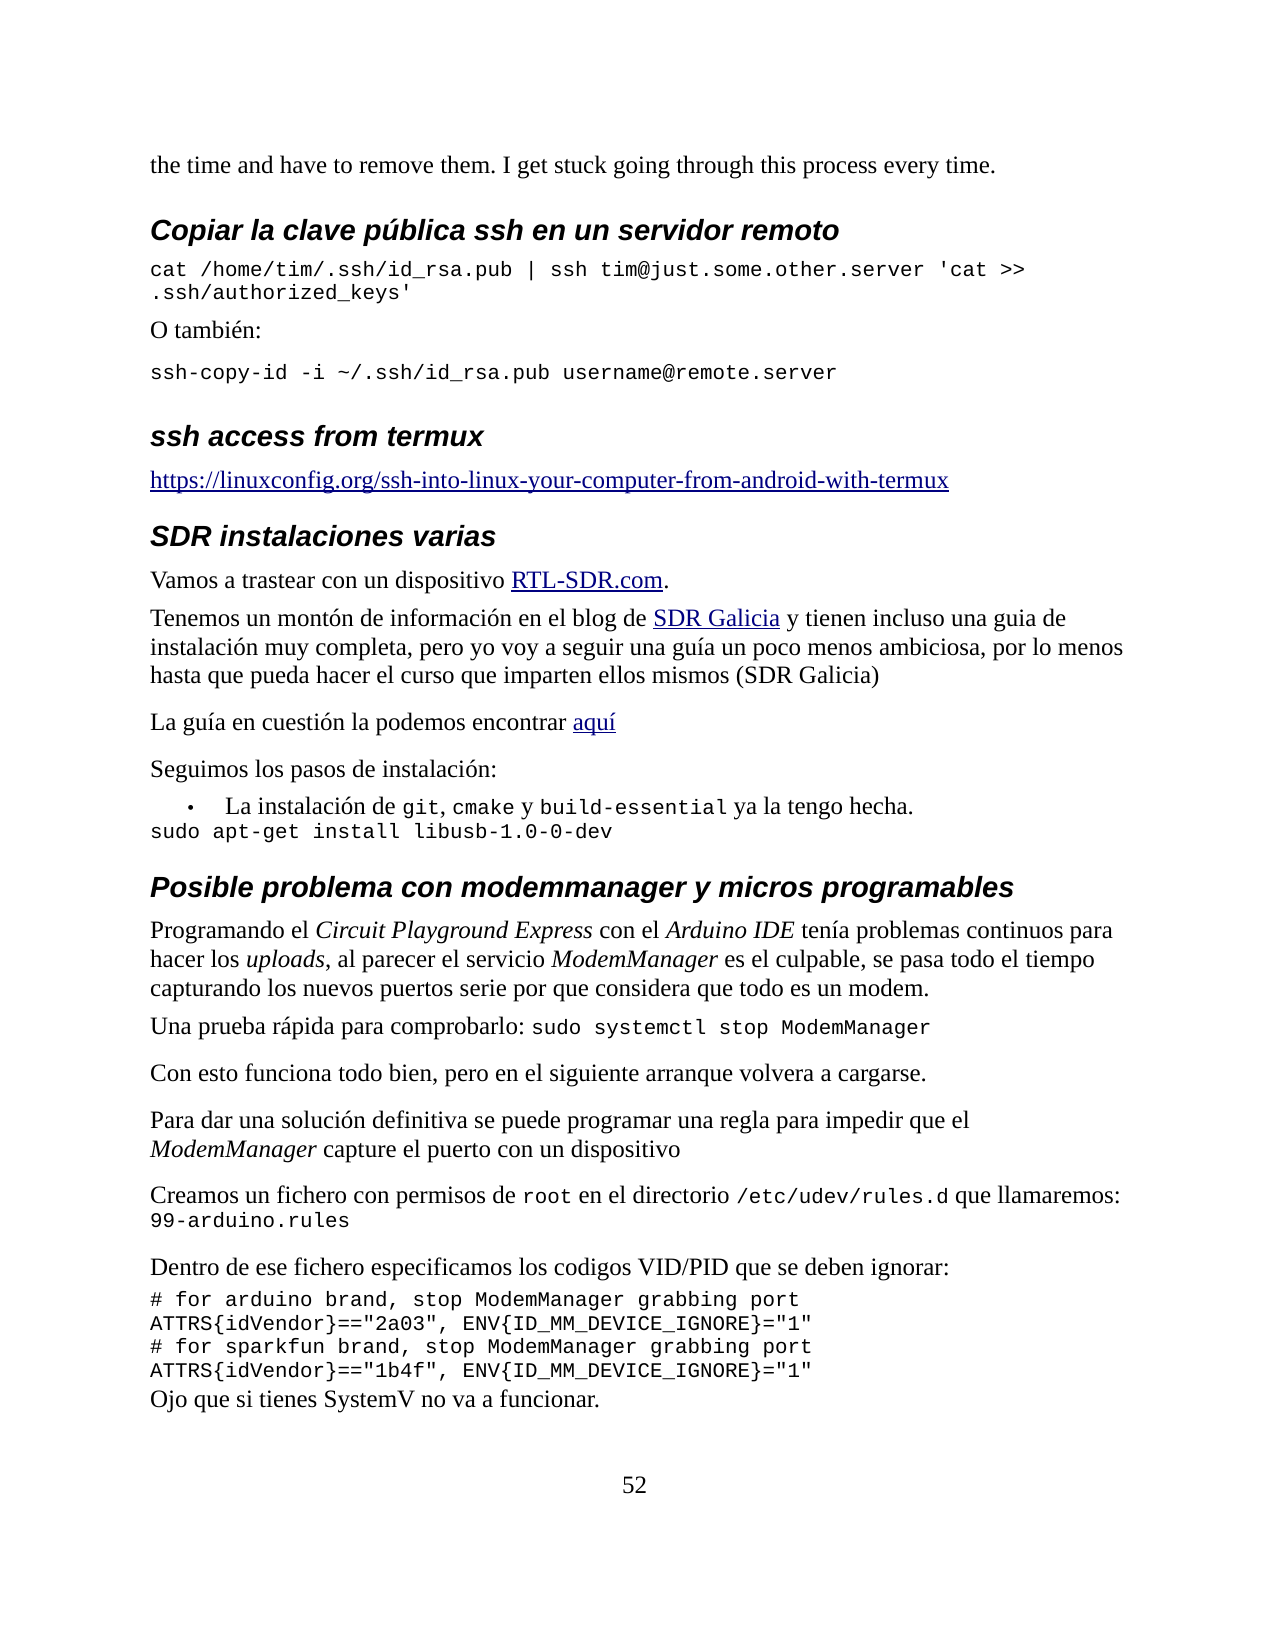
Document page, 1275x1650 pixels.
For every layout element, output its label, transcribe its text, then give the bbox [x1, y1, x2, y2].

subtitle Copiar la clave pública ssh en un servidor remoto [150, 213, 1125, 246]
text https://linuxconfig.org/ssh-into-linux-your-computer-from-android-with-termux [150, 465, 1125, 494]
text Dentro de ese fichero especificamos los codigos VID/PID que se deben ignorar: [150, 1252, 1125, 1280]
list La instalación de git, cmake y build-essential ya la tengo hecha. [187, 791, 1125, 821]
text O también: [150, 315, 1125, 344]
text Creamos un fichero con permisos de root en el directorio /etc/udev/rules.d que llamaremos: 99-arduino.rules [150, 1180, 1125, 1234]
text Una prueba rápida para comprobarlo: sudo systemctl stop ModemManager [150, 1011, 1125, 1040]
subtitle Posible problema con modemmanager y micros programables [150, 869, 1125, 903]
text sudo apt-get install libusb-1.0-0-dev [150, 821, 1125, 844]
subtitle ssh access from termux [150, 419, 1125, 453]
text Tenemos un montón de información en el blog de SDR Galicia y tienen incluso una guia de instalación muy completa, pero yo voy a seguir una guía un poco menos ambiciosa, por lo menos hasta que pueda hacer el curso que imparten ellos mismos (SDR Galicia) [150, 603, 1125, 689]
text Seguimos los pasos de instalación: [150, 754, 1125, 782]
text Ojo que si tienes SystemV no va a funcionar. [150, 1384, 1125, 1413]
text Vamos a trastear con un dispositivo RTL-SDR.com. [150, 565, 1125, 594]
text Con esto funciona todo bien, pero en el siguiente arranque volvera a cargarse. [150, 1058, 1125, 1087]
text Para dar una solución definitiva se puede programar una regla para impedir que el ModemManager capture el puerto con un dispositivo [150, 1105, 1125, 1162]
text ATTRS{idVendor}=="2a03", ENV{ID_MM_DEVICE_IGNORE}="1" [150, 1313, 1125, 1337]
text # for sparkfun brand, stop ModemManager grabbing port [150, 1337, 1125, 1360]
text Programando el Circuit Playground Express con el Arduino IDE tenía problemas continuos para hacer los uploads, al parecer el servicio ModemManager es el culpable, se pasa todo el tiempo capturando los nuevos puertos serie por que considera que todo es un modem. [150, 916, 1125, 1002]
text ATTRS{idVendor}=="1b4f", ENV{ID_MM_DEVICE_IGNORE}="1" [150, 1360, 1125, 1384]
text La guía en cuestión la podemos encontrar aquí [150, 707, 1125, 736]
subtitle SDR instalaciones varias [150, 519, 1125, 553]
text the time and have to remove them. I get stuck going through this process every time. [150, 150, 1125, 179]
text cat /home/tim/.ssh/id_rsa.pub | ssh tim@just.some.other.server 'cat >> .ssh/authorized_keys' [150, 259, 1125, 306]
text ssh-copy-id -i ~/.ssh/id_rsa.pub username@remote.server [150, 362, 1125, 385]
text # for arduino brand, stop ModemManager grabbing port [150, 1289, 1125, 1313]
